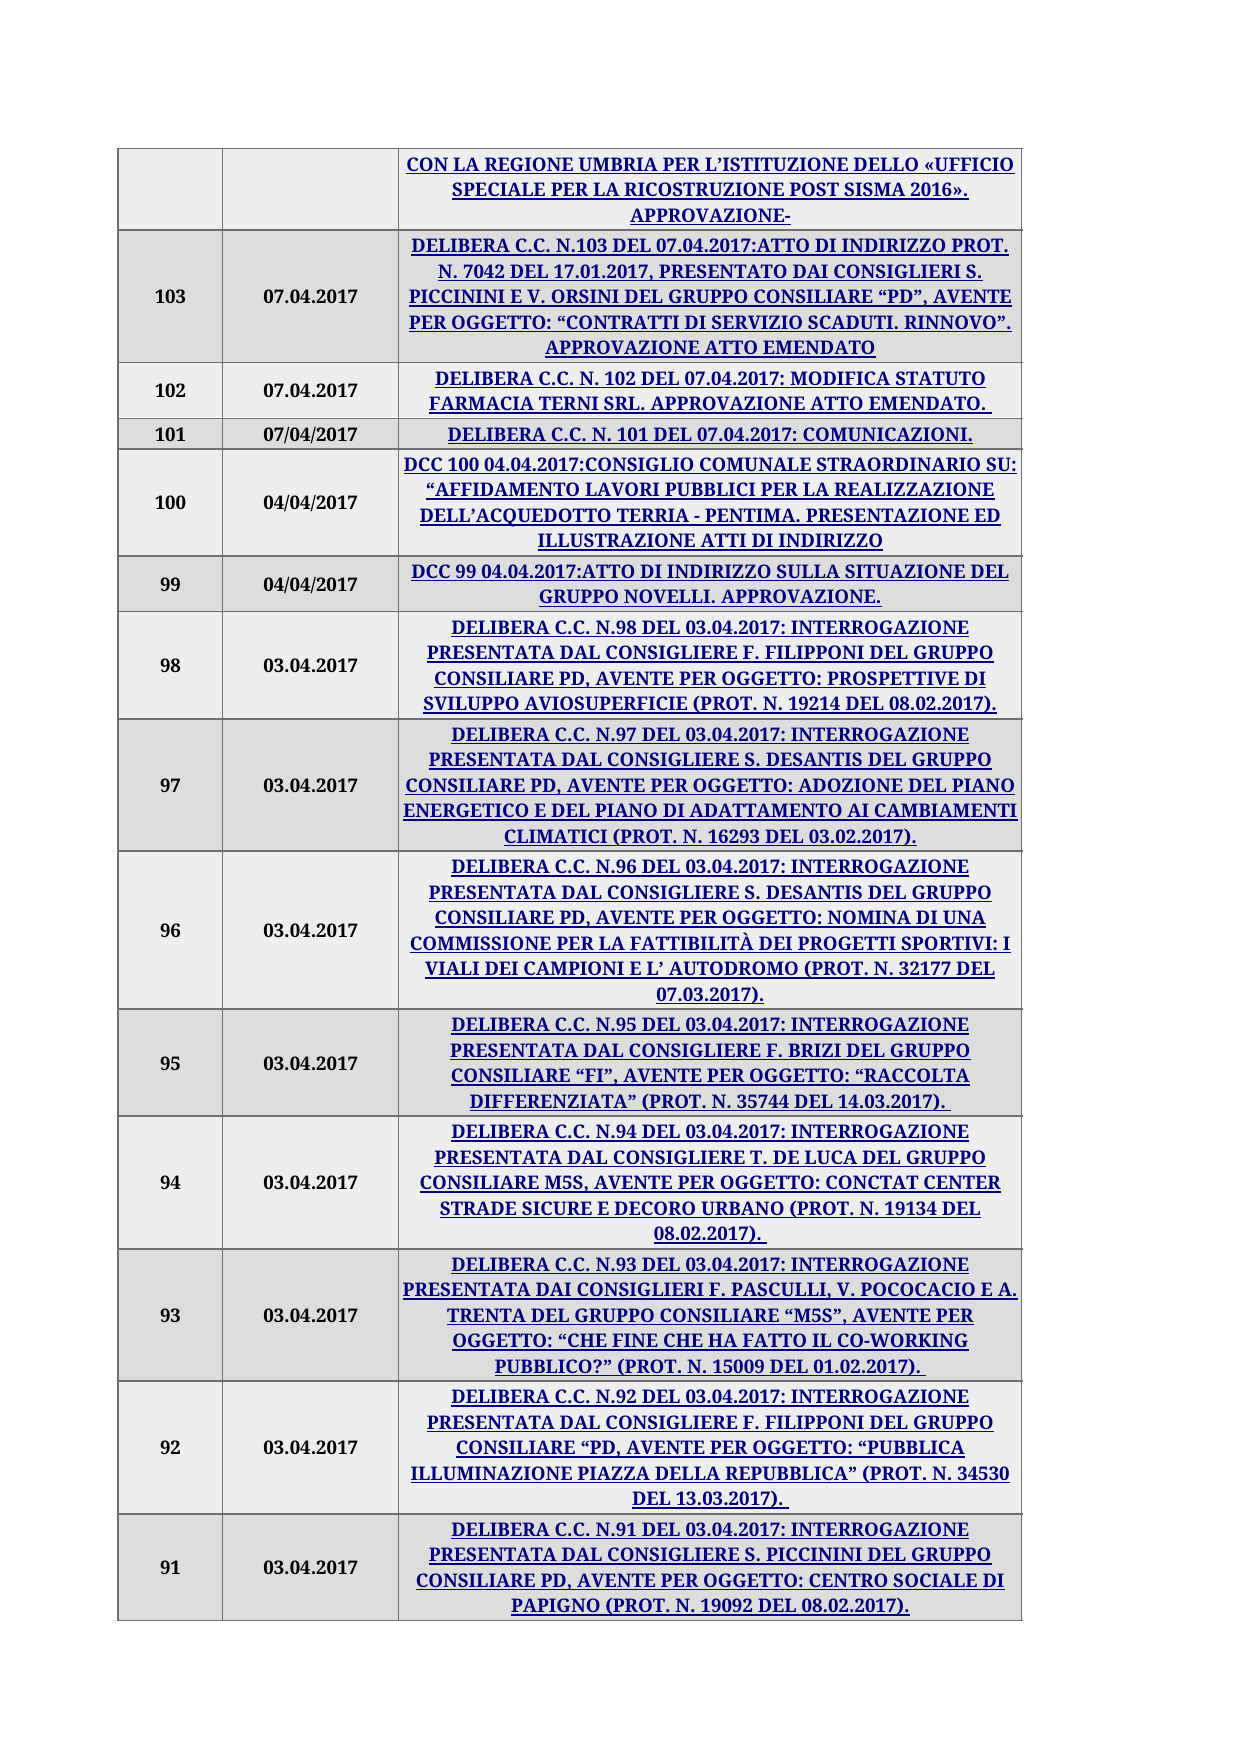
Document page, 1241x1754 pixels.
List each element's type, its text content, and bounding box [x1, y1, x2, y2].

table_cell 03.04.2017 [223, 852, 398, 1008]
table_cell 96 [119, 852, 222, 1008]
table_cell DCC 100 04.04.2017:CONSIGLIO COMUNALE STRAORDINARIO SU: “AFFIDAMENTO LAVORI PUBBLICI PER LA REALIZZAZIONE DELL’ACQUEDOTTO TERRIA - PENTIMA. PRESENTAZIONE ED ILLUSTRAZIONE ATTI DI INDIRIZZO [399, 450, 1021, 555]
table_cell 99 [119, 557, 222, 611]
table_cell 101 [119, 419, 222, 448]
table_cell 07/04/2017 [223, 419, 398, 448]
table_cell 103 [119, 231, 222, 362]
table_cell DELIBERA C.C. N.94 DEL 03.04.2017: INTERROGAZIONE PRESENTATA DAL CONSIGLIERE T. DE LUCA DEL GRUPPO CONSILIARE M5S, AVENTE PER OGGETTO: CONCTAT CENTER STRADE SICURE E DECORO URBANO (PROT. N. 19134 DEL 08.02.2017). [399, 1117, 1021, 1248]
table_cell 03.04.2017 [223, 1515, 398, 1620]
table_cell DELIBERA C.C. N.103 DEL 07.04.2017:ATTO DI INDIRIZZO PROT. N. 7042 DEL 17.01.2017, PRESENTATO DAI CONSIGLIERI S. PICCININI E V. ORSINI DEL GRUPPO CONSILIARE “PD”, AVENTE PER OGGETTO: “CONTRATTI DI SERVIZIO SCADUTI. RINNOVO”. APPROVAZIONE ATTO EMENDATO [399, 231, 1021, 362]
table_cell 102 [119, 363, 222, 417]
table_cell DELIBERA C.C. N.97 DEL 03.04.2017: INTERROGAZIONE PRESENTATA DAL CONSIGLIERE S. DESANTIS DEL GRUPPO CONSILIARE PD, AVENTE PER OGGETTO: ADOZIONE DEL PIANO ENERGETICO E DEL PIANO DI ADATTAMENTO AI CAMBIAMENTI CLIMATICI (PROT. N. 16293 DEL 03.02.2017). [399, 720, 1021, 850]
table_cell 07.04.2017 [223, 363, 398, 417]
table_cell DELIBERA C.C. N.95 DEL 03.04.2017: INTERROGAZIONE PRESENTATA DAL CONSIGLIERE F. BRIZI DEL GRUPPO CONSILIARE “FI”, AVENTE PER OGGETTO: “RACCOLTA DIFFERENZIATA” (PROT. N. 35744 DEL 14.03.2017). [399, 1010, 1021, 1115]
table_cell 03.04.2017 [223, 1117, 398, 1248]
table_cell 98 [119, 612, 222, 718]
table_cell 94 [119, 1117, 222, 1248]
table_cell 03.04.2017 [223, 612, 398, 718]
table_cell 92 [119, 1382, 222, 1513]
table_cell [119, 149, 222, 229]
table_cell CON LA REGIONE UMBRIA PER L’ISTITUZIONE DELLO «UFFICIO SPECIALE PER LA RICOSTRUZIONE POST SISMA 2016». APPROVAZIONE- [399, 149, 1021, 229]
table_cell DELIBERA C.C. N.98 DEL 03.04.2017: INTERROGAZIONE PRESENTATA DAL CONSIGLIERE F. FILIPPONI DEL GRUPPO CONSILIARE PD, AVENTE PER OGGETTO: PROSPETTIVE DI SVILUPPO AVIOSUPERFICIE (PROT. N. 19214 DEL 08.02.2017). [399, 612, 1021, 718]
table_cell [223, 149, 398, 229]
table_cell DELIBERA C.C. N. 102 DEL 07.04.2017: MODIFICA STATUTO FARMACIA TERNI SRL. APPROVAZIONE ATTO EMENDATO. [399, 363, 1021, 417]
table_cell DELIBERA C.C. N.96 DEL 03.04.2017: INTERROGAZIONE PRESENTATA DAL CONSIGLIERE S. DESANTIS DEL GRUPPO CONSILIARE PD, AVENTE PER OGGETTO: NOMINA DI UNA COMMISSIONE PER LA FATTIBILITÀ DEI PROGETTI SPORTIVI: I VIALI DEI CAMPIONI E L’ AUTODROMO (PROT. N. 32177 DEL 07.03.2017). [399, 852, 1021, 1008]
table_cell 07.04.2017 [223, 231, 398, 362]
table_cell 97 [119, 720, 222, 850]
table_cell DELIBERA C.C. N.93 DEL 03.04.2017: INTERROGAZIONE PRESENTATA DAI CONSIGLIERI F. PASCULLI, V. POCOCACIO E A. TRENTA DEL GRUPPO CONSILIARE “M5S”, AVENTE PER OGGETTO: “CHE FINE CHE HA FATTO IL CO-WORKING PUBBLICO?” (PROT. N. 15009 DEL 01.02.2017). [399, 1250, 1021, 1380]
table_cell DELIBERA C.C. N. 101 DEL 07.04.2017: COMUNICAZIONI. [399, 419, 1021, 448]
table_cell 95 [119, 1010, 222, 1115]
table_cell DELIBERA C.C. N.91 DEL 03.04.2017: INTERROGAZIONE PRESENTATA DAL CONSIGLIERE S. PICCININI DEL GRUPPO CONSILIARE PD, AVENTE PER OGGETTO: CENTRO SOCIALE DI PAPIGNO (PROT. N. 19092 DEL 08.02.2017). [399, 1515, 1021, 1620]
table_cell 03.04.2017 [223, 1250, 398, 1380]
table_cell 91 [119, 1515, 222, 1620]
table_cell DELIBERA C.C. N.92 DEL 03.04.2017: INTERROGAZIONE PRESENTATA DAL CONSIGLIERE F. FILIPPONI DEL GRUPPO CONSILIARE “PD, AVENTE PER OGGETTO: “PUBBLICA ILLUMINAZIONE PIAZZA DELLA REPUBBLICA” (PROT. N. 34530 DEL 13.03.2017). [399, 1382, 1021, 1513]
table_cell 03.04.2017 [223, 1010, 398, 1115]
table_cell 03.04.2017 [223, 720, 398, 850]
table_cell 03.04.2017 [223, 1382, 398, 1513]
table_cell DCC 99 04.04.2017:ATTO DI INDIRIZZO SULLA SITUAZIONE DEL GRUPPO NOVELLI. APPROVAZIONE. [399, 557, 1021, 611]
table_cell 04/04/2017 [223, 450, 398, 555]
table_cell 100 [119, 450, 222, 555]
table_cell 04/04/2017 [223, 557, 398, 611]
table_cell 93 [119, 1250, 222, 1380]
